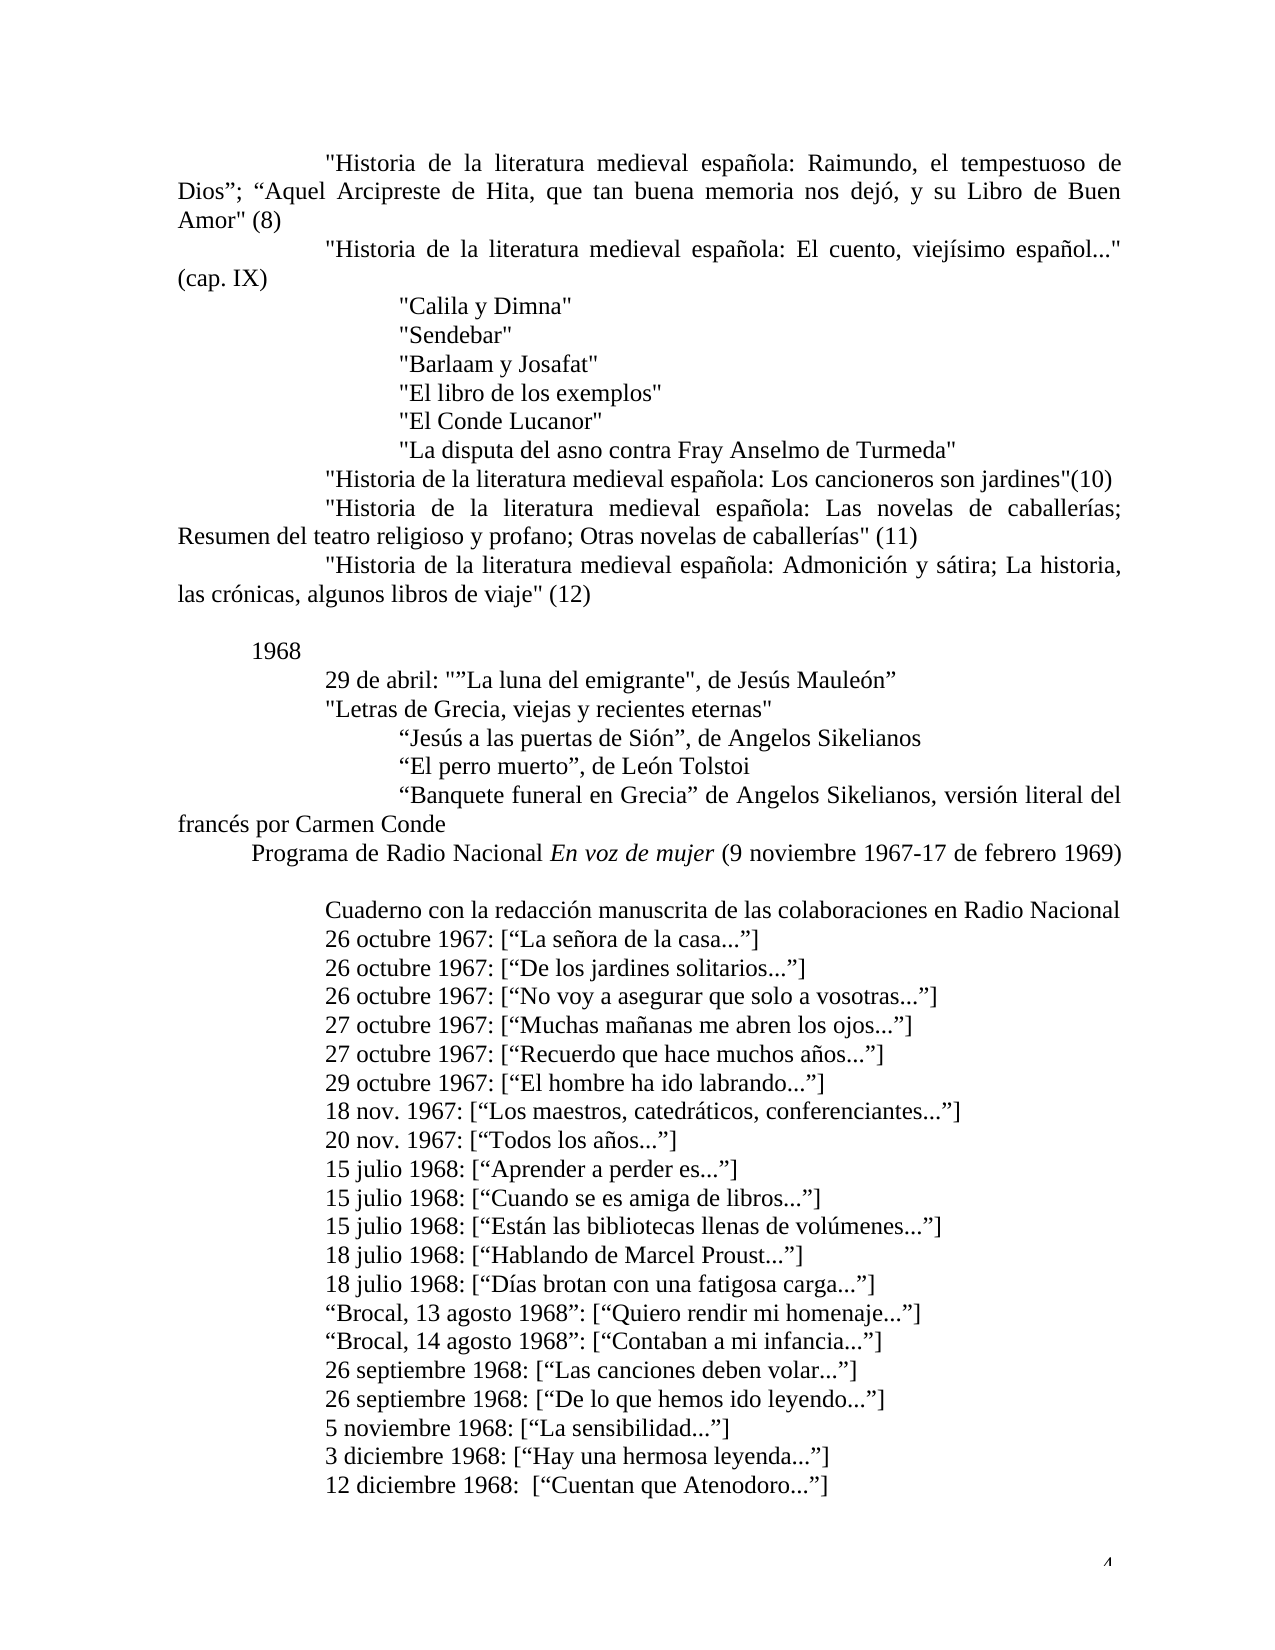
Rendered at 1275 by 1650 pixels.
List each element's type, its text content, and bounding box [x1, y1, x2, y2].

text 26 octubre 1967: [“No voy a asegurar que solo a vosotras...”] [325, 981, 1122, 1010]
text 18 nov. 1967: [“Los maestros, catedráticos, conferenciantes...”] [177, 1096, 1122, 1125]
text "Sendebar" [177, 320, 1122, 349]
text Cuaderno con la redacción manuscrita de las colaboraciones en Radio Nacional [325, 895, 1122, 924]
text "La disputa del asno contra Fray Anselmo de Turmeda" [177, 435, 1122, 464]
text 18 julio 1968: [“Hablando de Marcel Proust...”] [177, 1240, 1122, 1269]
text 12 diciembre 1968: [“Cuentan que Atenodoro...”] [177, 1470, 1122, 1499]
text 26 octubre 1967: [“De los jardines solitarios...”] [325, 953, 1122, 981]
text 15 julio 1968: [“Aprender a perder es...”] [177, 1154, 1122, 1183]
text "Historia de la literatura medieval española: Los cancioneros son jardines"(10) [177, 464, 1122, 493]
text “Banquete funeral en Grecia” de Angelos Sikelianos, versión literal del francés por Carmen Conde [177, 780, 1122, 838]
text 27 octubre 1967: [“Recuerdo que hace muchos años...”] [325, 1039, 1122, 1068]
text “Jesús a las puertas de Sión”, de Angelos Sikelianos [177, 723, 1122, 751]
text 5 noviembre 1968: [“La sensibilidad...”] [177, 1413, 1122, 1441]
text 15 julio 1968: [“Están las bibliotecas llenas de volúmenes...”] [177, 1211, 1122, 1240]
text "Historia de la literatura medieval española: Las novelas de caballerías; Resumen del teatro religioso y profano; Otras novelas de caballerías" (11) [177, 493, 1122, 550]
text 20 nov. 1967: [“Todos los años...”] [177, 1125, 1122, 1154]
text 15 julio 1968: [“Cuando se es amiga de libros...”] [177, 1183, 1122, 1211]
text 26 septiembre 1968: [“De lo que hemos ido leyendo...”] [177, 1384, 1122, 1413]
text 29 de abril: "”La luna del emigrante", de Jesús Mauleón” [177, 665, 1122, 694]
text “Brocal, 14 agosto 1968”: [“Contaban a mi infancia...”] [177, 1326, 1122, 1355]
text "Calila y Dimna" [177, 291, 1122, 320]
text 3 diciembre 1968: [“Hay una hermosa leyenda...”] [177, 1441, 1122, 1470]
text "Historia de la literatura medieval española: Admonición y sátira; La historia, las crónicas, algunos libros de viaje" (12) [177, 550, 1122, 608]
text 26 octubre 1967: [“La señora de la casa...”] [325, 924, 1122, 953]
text "Letras de Grecia, viejas y recientes eternas" [177, 694, 1122, 723]
text "El Conde Lucanor" [177, 406, 1122, 435]
text "El libro de los exemplos" [177, 378, 1122, 406]
text 18 julio 1968: [“Días brotan con una fatigosa carga...”] [177, 1269, 1122, 1298]
text 27 octubre 1967: [“Muchas mañanas me abren los ojos...”] [325, 1010, 1122, 1039]
text 26 septiembre 1968: [“Las canciones deben volar...”] [177, 1355, 1122, 1384]
text "Historia de la literatura medieval española: Raimundo, el tempestuoso de Dios”; “Aquel Arcipreste de Hita, que tan buena memoria nos dejó, y su Libro de Buen Amor" (8) [177, 148, 1122, 234]
text 29 octubre 1967: [“El hombre ha ido labrando...”] [177, 1068, 1122, 1096]
text “El perro muerto”, de León Tolstoi [177, 751, 1122, 780]
text “Brocal, 13 agosto 1968”: [“Quiero rendir mi homenaje...”] [177, 1298, 1122, 1326]
text "Historia de la literatura medieval española: El cuento, viejísimo español..." (cap. IX) [177, 234, 1122, 291]
text 1968 [177, 636, 1122, 665]
text Programa de Radio Nacional En voz de mujer (9 noviembre 1967-17 de febrero 1969) [177, 838, 1122, 895]
text "Barlaam y Josafat" [177, 349, 1122, 378]
